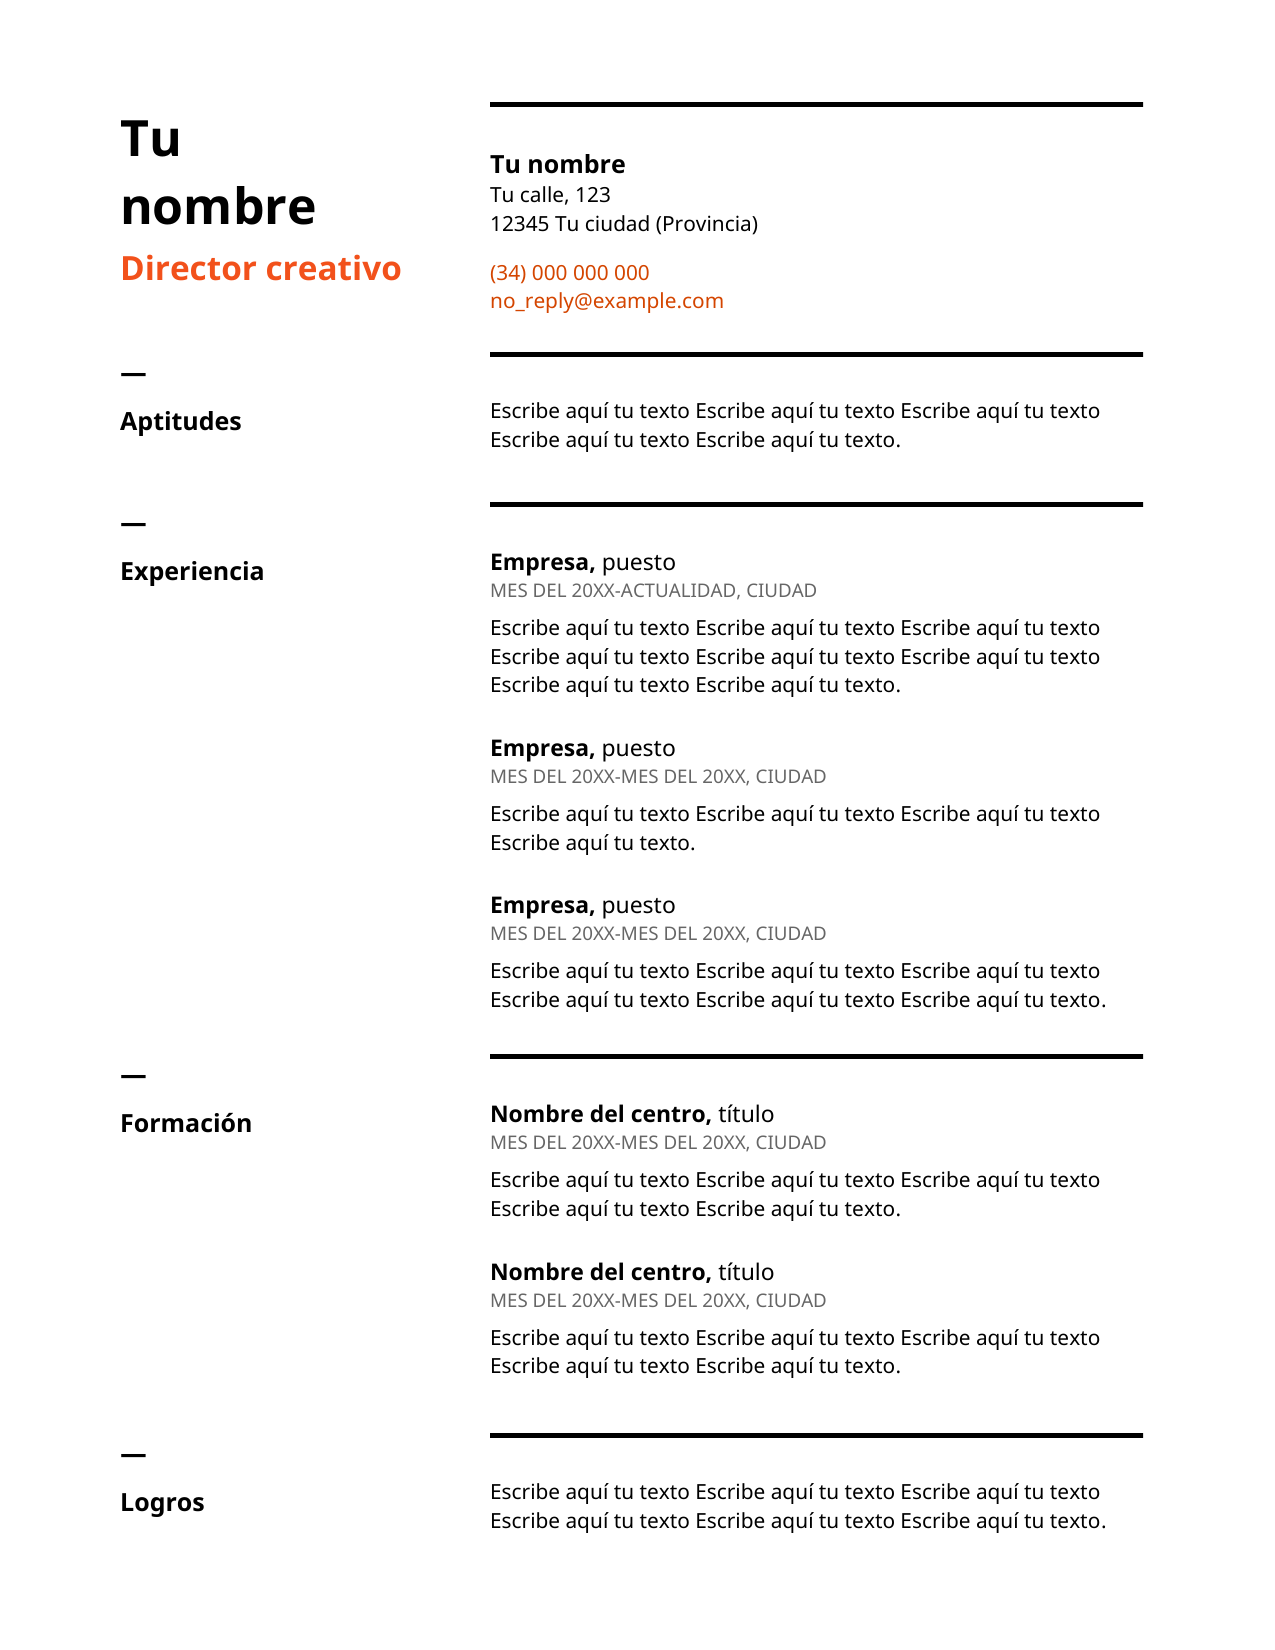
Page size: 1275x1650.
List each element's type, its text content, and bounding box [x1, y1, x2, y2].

table_header Tu nombre Director creativo [113, 92, 479, 342]
table_cell ㅡ Aptitudes [113, 342, 479, 492]
table_cell ㅡ Experiencia [113, 492, 479, 1044]
picture [490, 1433, 1144, 1438]
picture [490, 1054, 1144, 1059]
table_cell Nombre del centro, título MES DEL 20XX-MES DEL 20XX, CIUDAD Escribe aquí tu texto Escribe aquí tu texto Escribe aquí tu texto Escribe aquí tu texto Escribe aquí tu texto. Nombre del centro, título MES DEL 20XX-MES DEL 20XX, CIUDAD Escribe aquí tu texto Escribe aquí tu texto Escribe aquí tu texto Escribe aquí tu texto Escribe aquí tu texto. [480, 1044, 1162, 1423]
table_cell Empresa, puesto MES DEL 20XX-ACTUALIDAD, CIUDAD Escribe aquí tu texto Escribe aquí tu texto Escribe aquí tu texto Escribe aquí tu texto Escribe aquí tu texto Escribe aquí tu texto Escribe aquí tu texto Escribe aquí tu texto. Empresa, puesto MES DEL 20XX-MES DEL 20XX, CIUDAD Escribe aquí tu texto Escribe aquí tu texto Escribe aquí tu texto Escribe aquí tu texto. Empresa, puesto MES DEL 20XX-MES DEL 20XX, CIUDAD Escribe aquí tu texto Escribe aquí tu texto Escribe aquí tu texto Escribe aquí tu texto Escribe aquí tu texto Escribe aquí tu texto. [480, 492, 1162, 1044]
table_header Tu nombre Tu calle, 123 12345 Tu ciudad (Provincia) (34) 000 000 000 no_reply@example.com [480, 92, 1162, 342]
table_cell ㅡ Logros [113, 1423, 479, 1545]
table_cell Escribe aquí tu texto Escribe aquí tu texto Escribe aquí tu texto Escribe aquí tu texto Escribe aquí tu texto. [480, 342, 1162, 492]
picture [490, 102, 1144, 107]
picture [490, 352, 1144, 357]
table_cell ㅡ Formación [113, 1044, 479, 1423]
picture [490, 502, 1144, 507]
table_cell Escribe aquí tu texto Escribe aquí tu texto Escribe aquí tu texto Escribe aquí tu texto Escribe aquí tu texto Escribe aquí tu texto. [480, 1423, 1162, 1545]
